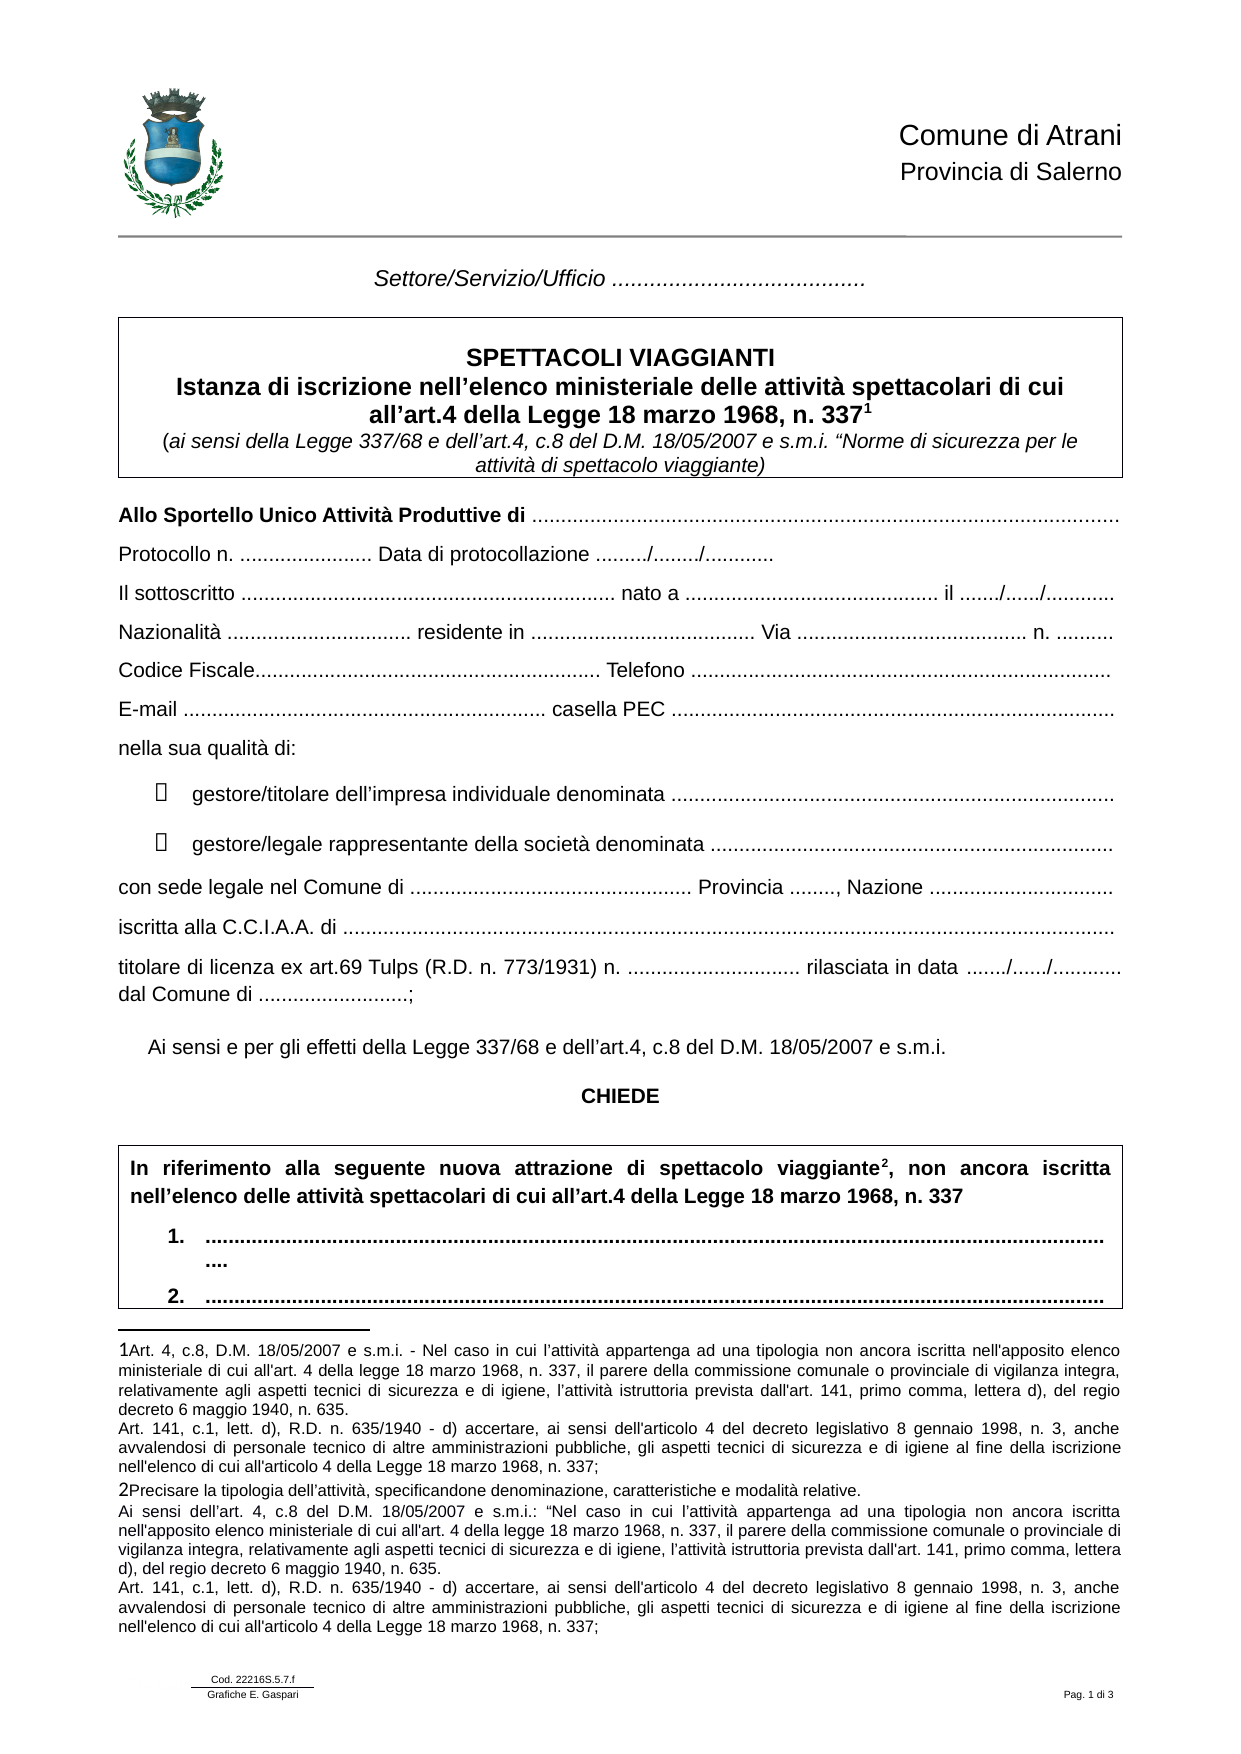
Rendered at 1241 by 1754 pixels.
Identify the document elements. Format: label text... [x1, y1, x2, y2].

text iscritta alla C.C.I.A.A. di ...................................................................................................................................... [118, 915, 1122, 939]
text titolare di licenza ex art.69 Tulps (R.D. n. 773/1931) n. .............................. rilasciata in data ......./....../............ dal Comune di ..........................; [118, 955, 1122, 1006]
picture [122, 87, 224, 219]
text Ai sensi e per gli effetti della Legge 337/68 e dell’art.4, c.8 del D.M. 18/05/2007 e s.m.i. [118, 1035, 1122, 1059]
text Protocollo n. ....................... Data di protocollazione ........./......../............ [118, 542, 1122, 566]
text Il sottoscritto ................................................................. nato a ............................................ il ......./....../............ [118, 581, 1122, 604]
table_header In riferimento alla seguente nuova attrazione di spettacolo viaggiante, non ancora iscritta nell’elenco delle attività spettacolari di cui all’art.4 della Legge 18 marzo 1968, n. 337 ................................................................................................................................................................ ................................................................................................................................................................ ................................................................................................................................................................ ................................................................................................................................................................ l’attivazione della C.C.P.V.L.P.S. al fine dell’iscrizione nell’elenco ministeriale ex art. 4, L. 337/68, affinché verifichi l’idoneità della documentazione tecnica illustrativa e certificativa allegata, sottoscritta da professionista abilitato, direttamente o tramite apposita certificazione da parte di organismo di certificazione accreditato, atta a dimostrare la sussistenza dei requisiti tecnici di cui all'art.3 del D.M. 18/05/2007 e s.m.i., comprensiva di: copia del manuale di uso e manutenzione dell’attività, redatto dal costruttore con le istruzioni complete, incluse quelle relative al montaggio e smontaggio, al funzionamento e alla manutenzione; copia del libretto dell’attività. sottoponga l’attività ad un controllo di regolare funzionamento nelle ordinarie condizioni di esercizio, accertando l’esistenza di un verbale di collaudo redatto da professionista abilitato o di apposita certificazione da parte di organismo di certificazione accreditato. Il controllo viene richiesto a partire dal giorno ....../....../............ Ai fini della competenza della Commissione, si evidenzia che la capienza presunta di ogni singola attrazione è  inferiore  superiore ai 1.300 posti. [119, 1146, 1122, 1308]
text nella sua qualità di: [118, 736, 1122, 760]
text E-mail ............................................................... casella PEC ............................................................................. [118, 697, 1122, 721]
table_header SPETTACOLI VIAGGIANTI Istanza di iscrizione nell’elenco ministeriale delle attività spettacolari di cui all’art.4 della Legge 18 marzo 1968, n. 337 (ai sensi della Legge 337/68 e dell’art.4, c.8 del D.M. 18/05/2007 e s.m.i. “Norme di sicurezza per le attività di spettacolo viaggiante) [119, 318, 1122, 477]
text Provincia di Salerno [224, 157, 1122, 185]
text  gestore/titolare dell’impresa individuale denominata ............................................................................. [153, 775, 1122, 809]
text  gestore/legale rappresentante della società denominata ...................................................................... [153, 825, 1122, 859]
text Nazionalità ................................ residente in ....................................... Via ........................................ n. .......... [118, 619, 1122, 643]
text Comune di Atrani [224, 118, 1122, 152]
subtitle CHIEDE [118, 1084, 1122, 1108]
text Allo Sportello Unico Attività Produttive di [118, 503, 1122, 527]
text con sede legale nel Comune di ................................................. Provincia ........, Nazione ................................ [118, 875, 1122, 899]
text Settore/Servizio/Ufficio ........................................ [118, 265, 1122, 291]
text Codice Fiscale............................................................ Telefono ......................................................................... [118, 658, 1122, 682]
